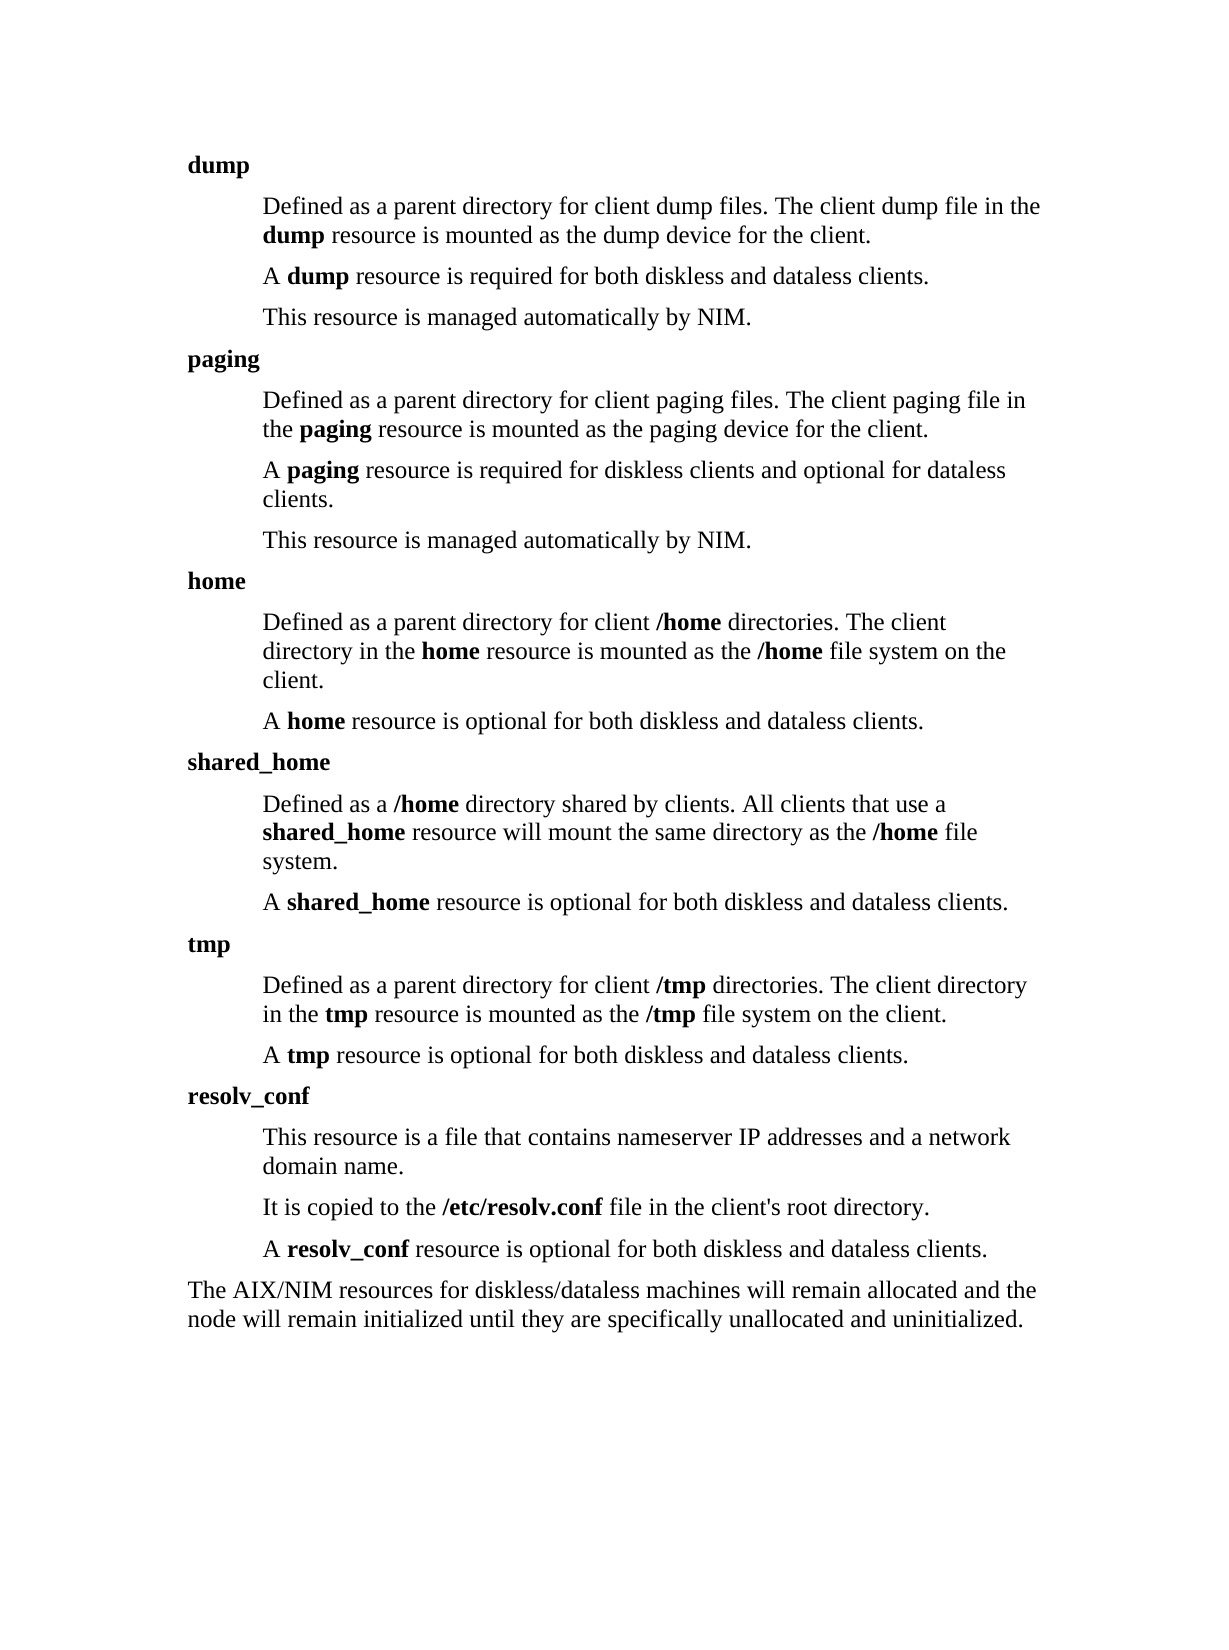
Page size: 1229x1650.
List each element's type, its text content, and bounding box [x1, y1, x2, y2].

text This resource is a file that contains nameserver IP addresses and a network domain name. [262, 1122, 1041, 1180]
text Defined as a parent directory for client /home directories. The client directory in the home resource is mounted as the /home file system on the client. [262, 607, 1041, 694]
text resolv_conf [187, 1081, 1041, 1110]
text Defined as a parent directory for client /tmp directories. The client directory in the tmp resource is mounted as the /tmp file system on the client. [262, 970, 1041, 1027]
text A home resource is optional for both diskless and dataless clients. [262, 706, 1041, 735]
text A shared_home resource is optional for both diskless and dataless clients. [262, 887, 1041, 916]
text A tmp resource is optional for both diskless and dataless clients. [262, 1040, 1041, 1069]
text This resource is managed automatically by NIM. [262, 525, 1041, 554]
text A dump resource is required for both diskless and dataless clients. [262, 261, 1041, 290]
text A resolv_conf resource is optional for both diskless and dataless clients. [262, 1234, 1041, 1262]
text The AIX/NIM resources for diskless/dataless machines will remain allocated and the node will remain initialized until they are specifically unallocated and uninitialized. [187, 1275, 1041, 1332]
text dump [187, 150, 1041, 179]
text It is copied to the /etc/resolv.conf file in the client's root directory. [262, 1192, 1041, 1221]
text Defined as a /home directory shared by clients. All clients that use a shared_home resource will mount the same directory as the /home file system. [262, 789, 1041, 875]
text A paging resource is required for diskless clients and optional for dataless clients. [262, 455, 1041, 512]
text tmp [187, 929, 1041, 957]
text This resource is managed automatically by NIM. [262, 302, 1041, 331]
text Defined as a parent directory for client paging files. The client paging file in the paging resource is mounted as the paging device for the client. [262, 385, 1041, 442]
text shared_home [187, 747, 1041, 776]
text home [187, 566, 1041, 595]
text paging [187, 344, 1041, 372]
text Defined as a parent directory for client dump files. The client dump file in the dump resource is mounted as the dump device for the client. [262, 191, 1041, 249]
